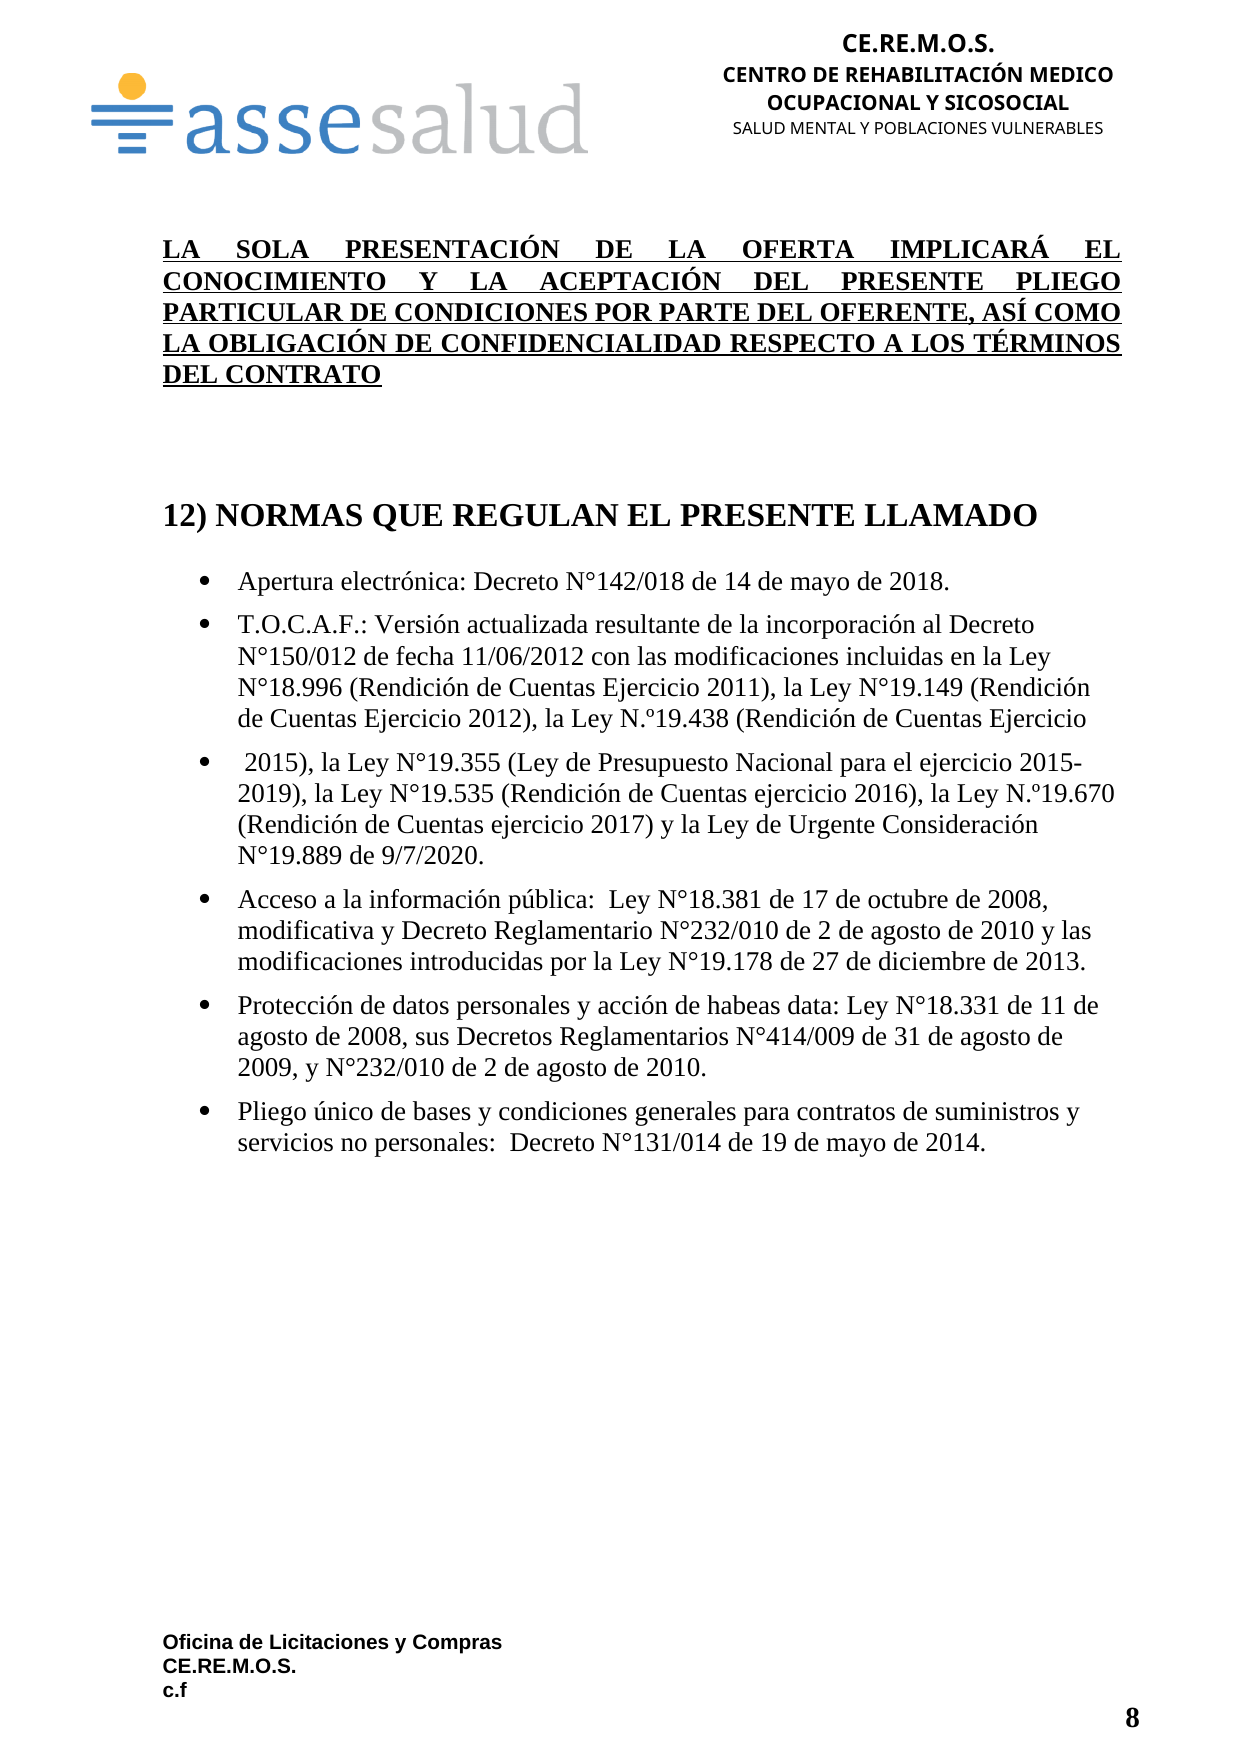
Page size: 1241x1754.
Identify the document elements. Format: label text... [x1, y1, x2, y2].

text LA SOLA PRESENTACIÓN DE LA OFERTA IMPLICARÁ EL [162, 234, 1122, 261]
picture [84, 64, 593, 173]
text PARTICULAR DE CONDICIONES POR PARTE DEL OFERENTE, ASÍ COMO [162, 293, 1122, 323]
list Apertura electrónica: Decreto N°142/018 de 14 de mayo de 2018. [200, 565, 1122, 596]
list Protección de datos personales y acción de habeas data: Ley N°18.331 de 11 de agosto de 2008, sus Decretos Reglamentarios N°414/009 de 31 de agosto de 2009, y N°232/010 de 2 de agosto de 2010. [200, 989, 1122, 1082]
list T.O.C.A.F.: Versión actualizada resultante de la incorporación al Decreto N°150/012 de fecha 11/06/2012 con las modificaciones incluidas en la Ley N°18.996 (Rendición de Cuentas Ejercicio 2011), la Ley N°19.149 (Rendición de Cuentas Ejercicio 2012), la Ley N.º19.438 (Rendición de Cuentas Ejercicio [200, 608, 1122, 733]
text 12) NORMAS QUE REGULAN EL PRESENTE LLAMADO [162, 495, 1122, 534]
list Acceso a la información pública: Ley N°18.381 de 17 de octubre de 2008, modificativa y Decreto Reglamentario N°232/010 de 2 de agosto de 2010 y las modificaciones introducidas por la Ley N°19.178 de 27 de diciembre de 2013. [200, 883, 1122, 976]
list Pliego único de bases y condiciones generales para contratos de suministros y servicios no personales: Decreto N°131/014 de 19 de mayo de 2014. [200, 1095, 1122, 1157]
list 2015), la Ley N°19.355 (Ley de Presupuesto Nacional para el ejercicio 2015-2019), la Ley N°19.535 (Rendición de Cuentas ejercicio 2016), la Ley N.º19.670 (Rendición de Cuentas ejercicio 2017) y la Ley de Urgente Consideración N°19.889 de 9/7/2020. [200, 746, 1122, 870]
text LA OBLIGACIÓN DE CONFIDENCIALIDAD RESPECTO A LOS TÉRMINOS [162, 324, 1122, 354]
text DEL CONTRATO [162, 355, 1122, 389]
text CONOCIMIENTO Y LA ACEPTACIÓN DEL PRESENTE PLIEGO [162, 262, 1122, 292]
